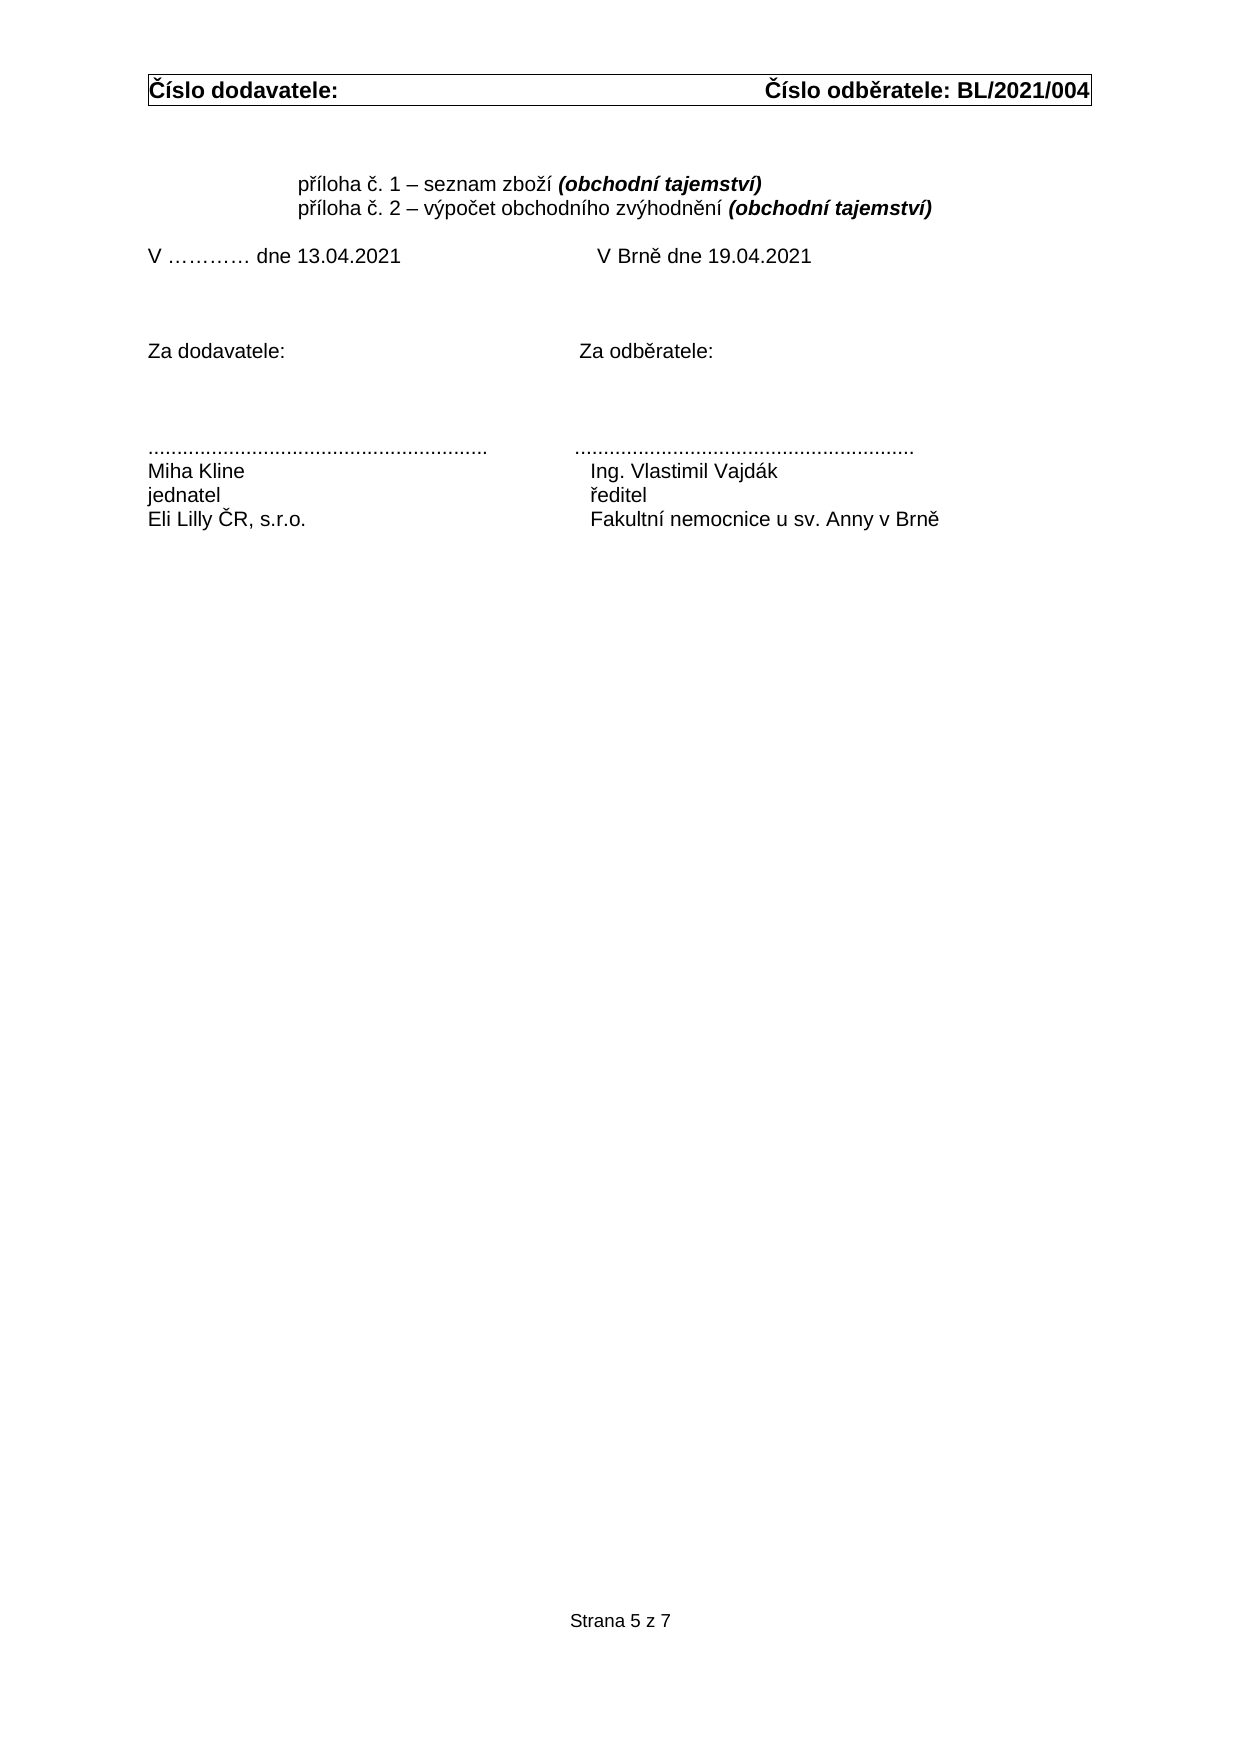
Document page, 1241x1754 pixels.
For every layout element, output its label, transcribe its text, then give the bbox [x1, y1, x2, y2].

text jednatel ředitel [148, 483, 1092, 507]
text Eli Lilly ČR, s.r.o. Fakultní nemocnice u sv. Anny v Brně [148, 507, 1092, 531]
text příloha č. 1 – seznam zboží (obchodní tajemství) [298, 172, 1092, 196]
text V ………… dne 13.04.2021 V Brně dne 19.04.2021 [148, 243, 1092, 267]
text Miha Kline Ing. Vlastimil Vajdák [148, 459, 1092, 483]
text Za dodavatele: Za odběratele: [148, 339, 1092, 363]
text ........................................................... ........................................................... [148, 435, 1092, 459]
text příloha č. 2 – výpočet obchodního zvýhodnění (obchodní tajemství) [298, 196, 1092, 219]
